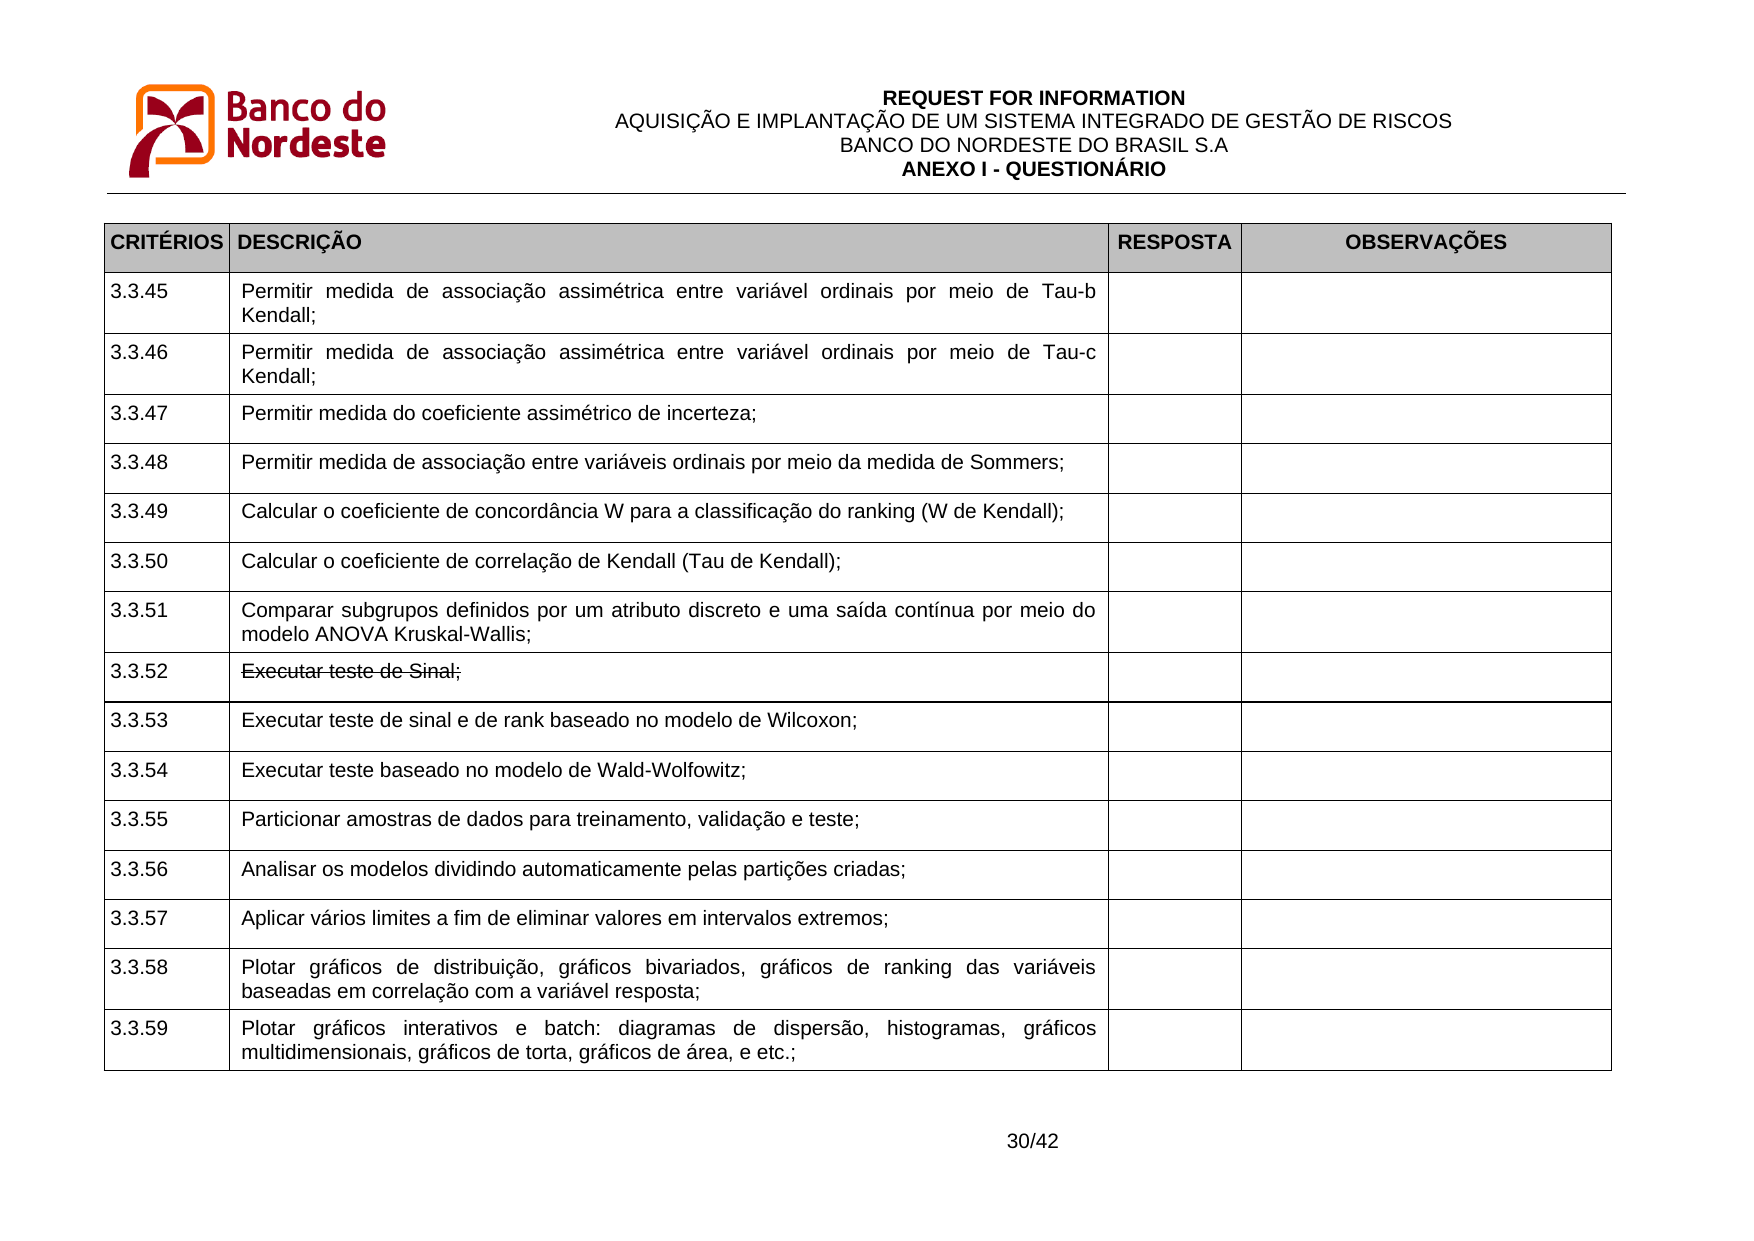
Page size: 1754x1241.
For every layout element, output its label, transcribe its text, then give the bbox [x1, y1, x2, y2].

table_cell [1109, 949, 1241, 1009]
table_cell [1109, 653, 1241, 701]
table_cell Calcular o coeficiente de concordância W para a classificação do ranking (W de Kendall); [230, 494, 1108, 542]
table_cell [1109, 900, 1241, 948]
table_cell Particionar amostras de dados para treinamento, validação e teste; [230, 801, 1108, 849]
table_cell [105, 444, 229, 492]
table_cell [105, 543, 229, 591]
table_cell [1109, 444, 1241, 492]
table_header DESCRIÇÃO [230, 224, 1108, 272]
table_cell [1242, 653, 1611, 701]
table_cell [105, 273, 229, 333]
table_cell [105, 334, 229, 394]
table_cell [1109, 752, 1241, 800]
table_cell Executar teste de sinal e de rank baseado no modelo de Wilcoxon; [230, 703, 1108, 751]
table_cell [1109, 801, 1241, 849]
table_cell [105, 494, 229, 542]
table_cell [1109, 395, 1241, 443]
table_cell [1109, 851, 1241, 899]
table_cell [105, 851, 229, 899]
table_cell Plotar gráficos interativos e batch: diagramas de dispersão, histogramas, gráficos multidimensionais, gráficos de torta, gráficos de área, e etc.; [230, 1010, 1108, 1070]
table_cell [105, 703, 229, 751]
table_cell Comparar subgrupos definidos por um atributo discreto e uma saída contínua por meio do modelo ANOVA Kruskal-Wallis; [230, 592, 1108, 652]
table_cell [105, 653, 229, 701]
table_cell Permitir medida de associação entre variáveis ordinais por meio da medida de Sommers; [230, 444, 1108, 492]
table_cell [1242, 395, 1611, 443]
table_cell [1242, 334, 1611, 394]
table_cell [1242, 1010, 1611, 1070]
table_cell [105, 949, 229, 1009]
table_cell Analisar os modelos dividindo automaticamente pelas partições criadas; [230, 851, 1108, 899]
table_header RESPOSTA [1109, 224, 1241, 272]
table_cell [1109, 1010, 1241, 1070]
table_cell Plotar gráficos de distribuição, gráficos bivariados, gráficos de ranking das variáveis baseadas em correlação com a variável resposta; [230, 949, 1108, 1009]
table_header OBSERVAÇÕES [1242, 224, 1611, 272]
table_cell [1109, 592, 1241, 652]
table_cell Permitir medida de associação assimétrica entre variável ordinais por meio de Tau-b Kendall; [230, 273, 1108, 333]
table_cell [1109, 543, 1241, 591]
table_cell [1242, 703, 1611, 751]
table_cell Permitir medida de associação assimétrica entre variável ordinais por meio de Tau-c Kendall; [230, 334, 1108, 394]
table_cell [1109, 703, 1241, 751]
table_cell Executar teste de Sinal; [230, 653, 1108, 701]
table_cell [1242, 900, 1611, 948]
table_cell [1242, 752, 1611, 800]
table_cell [105, 1010, 229, 1070]
table_cell [1109, 273, 1241, 333]
table_cell [105, 592, 229, 652]
table_cell [1242, 801, 1611, 849]
table_cell [1242, 592, 1611, 652]
table_cell Executar teste baseado no modelo de Wald-Wolfowitz; [230, 752, 1108, 800]
table_cell [105, 801, 229, 849]
table_cell Aplicar vários limites a fim de eliminar valores em intervalos extremos; [230, 900, 1108, 948]
table_cell [105, 752, 229, 800]
table_cell [105, 900, 229, 948]
table_cell [1242, 949, 1611, 1009]
table_cell Permitir medida do coeficiente assimétrico de incerteza; [230, 395, 1108, 443]
table_cell [1242, 494, 1611, 542]
table_cell [1242, 851, 1611, 899]
table_cell [1109, 494, 1241, 542]
table_cell [1242, 273, 1611, 333]
table_cell [1242, 543, 1611, 591]
table_header CRITÉRIOS [105, 224, 229, 272]
table_cell [1242, 444, 1611, 492]
table_cell Calcular o coeficiente de correlação de Kendall (Tau de Kendall); [230, 543, 1108, 591]
table_cell [105, 395, 229, 443]
table_cell [1109, 334, 1241, 394]
